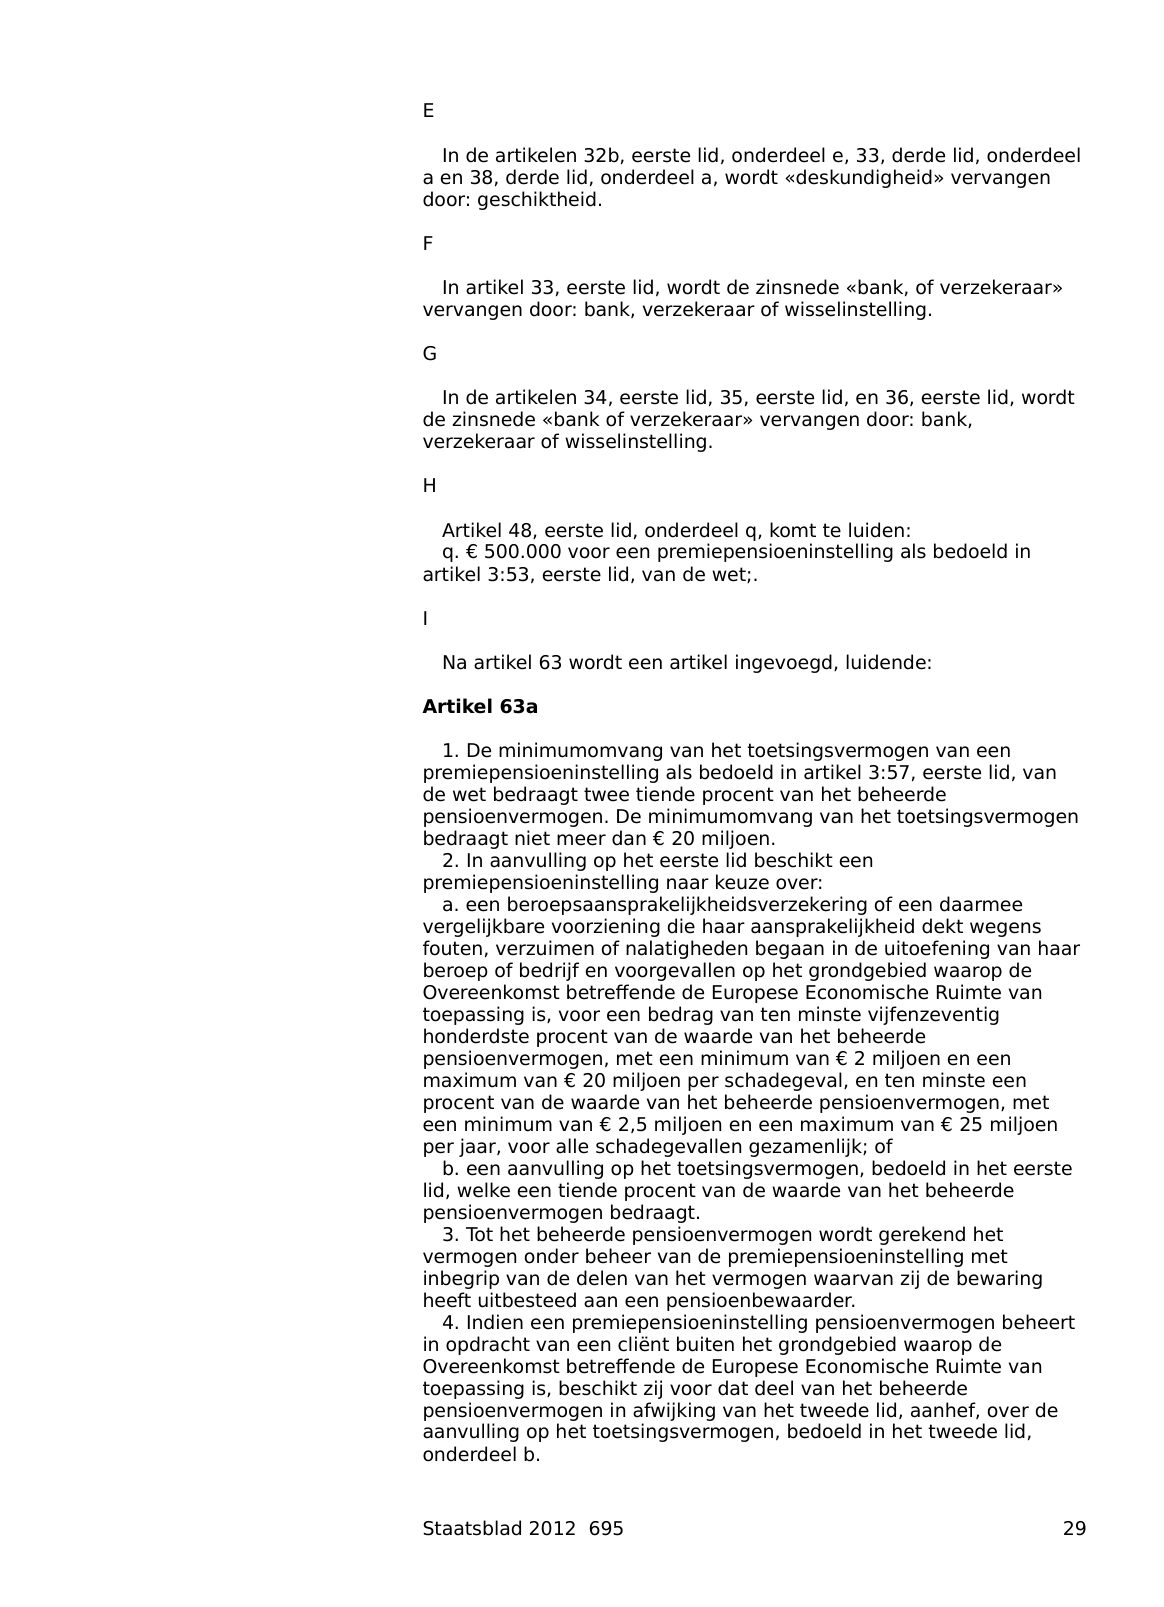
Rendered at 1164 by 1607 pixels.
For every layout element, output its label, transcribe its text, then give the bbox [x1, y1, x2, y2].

text Artikel 48, eerste lid, onderdeel q, komt te luiden: [422, 519, 1087, 541]
text In artikel 33, eerste lid, wordt de zinsnede «bank, of verzekeraar» vervangen door: bank, verzekeraar of wisselinstelling. [422, 277, 1087, 321]
text 3. Tot het beheerde pensioenvermogen wordt gerekend het vermogen onder beheer van de premiepensioeninstelling met inbegrip van de delen van het vermogen waarvan zij de bewaring heeft uitbesteed aan een pensioenbewaarder. [422, 1224, 1087, 1312]
text E [422, 100, 1087, 122]
text a. een beroepsaansprakelijkheidsverzekering of een daarmee vergelijkbare voorziening die haar aansprakelijkheid dekt wegens fouten, verzuimen of nalatigheden begaan in de uitoefening van haar beroep of bedrijf en voorgevallen op het grondgebied waarop de Overeenkomst betreffende de Europese Economische Ruimte van toepassing is, voor een bedrag van ten minste vijfenzeventig honderdste procent van de waarde van het beheerde pensioenvermogen, met een minimum van € 2 miljoen en een maximum van € 20 miljoen per schadegeval, en ten minste een procent van de waarde van het beheerde pensioenvermogen, met een minimum van € 2,5 miljoen en een maximum van € 25 miljoen per jaar, voor alle schadegevallen gezamenlijk; of [422, 894, 1087, 1158]
text Na artikel 63 wordt een artikel ingevoegd, luidende: [422, 652, 1087, 674]
text H [422, 475, 1087, 497]
text 4. Indien een premiepensioeninstelling pensioenvermogen beheert in opdracht van een cliënt buiten het grondgebied waarop de Overeenkomst betreffende de Europese Economische Ruimte van toepassing is, beschikt zij voor dat deel van het beheerde pensioenvermogen in afwijking van het tweede lid, aanhef, over de aanvulling op het toetsingsvermogen, bedoeld in het tweede lid, onderdeel b. [422, 1312, 1087, 1465]
subtitle Artikel 63a [422, 696, 1087, 718]
text 2. In aanvulling op het eerste lid beschikt een premiepensioeninstelling naar keuze over: [422, 850, 1087, 894]
text I [422, 608, 1087, 629]
text F [422, 233, 1087, 255]
text 1. De minimumomvang van het toetsingsvermogen van een premiepensioeninstelling als bedoeld in artikel 3:57, eerste lid, van de wet bedraagt twee tiende procent van het beheerde pensioenvermogen. De minimumomvang van het toetsingsvermogen bedraagt niet meer dan € 20 miljoen. [422, 740, 1087, 850]
text In de artikelen 32b, eerste lid, onderdeel e, 33, derde lid, onderdeel a en 38, derde lid, onderdeel a, wordt «deskundigheid» vervangen door: geschiktheid. [422, 144, 1087, 211]
text In de artikelen 34, eerste lid, 35, eerste lid, en 36, eerste lid, wordt de zinsnede «bank of verzekeraar» vervangen door: bank, verzekeraar of wisselinstelling. [422, 387, 1087, 453]
text b. een aanvulling op het toetsingsvermogen, bedoeld in het eerste lid, welke een tiende procent van de waarde van het beheerde pensioenvermogen bedraagt. [422, 1158, 1087, 1224]
text G [422, 343, 1087, 365]
text q. € 500.000 voor een premiepensioeninstelling als bedoeld in artikel 3:53, eerste lid, van de wet;. [422, 541, 1087, 585]
